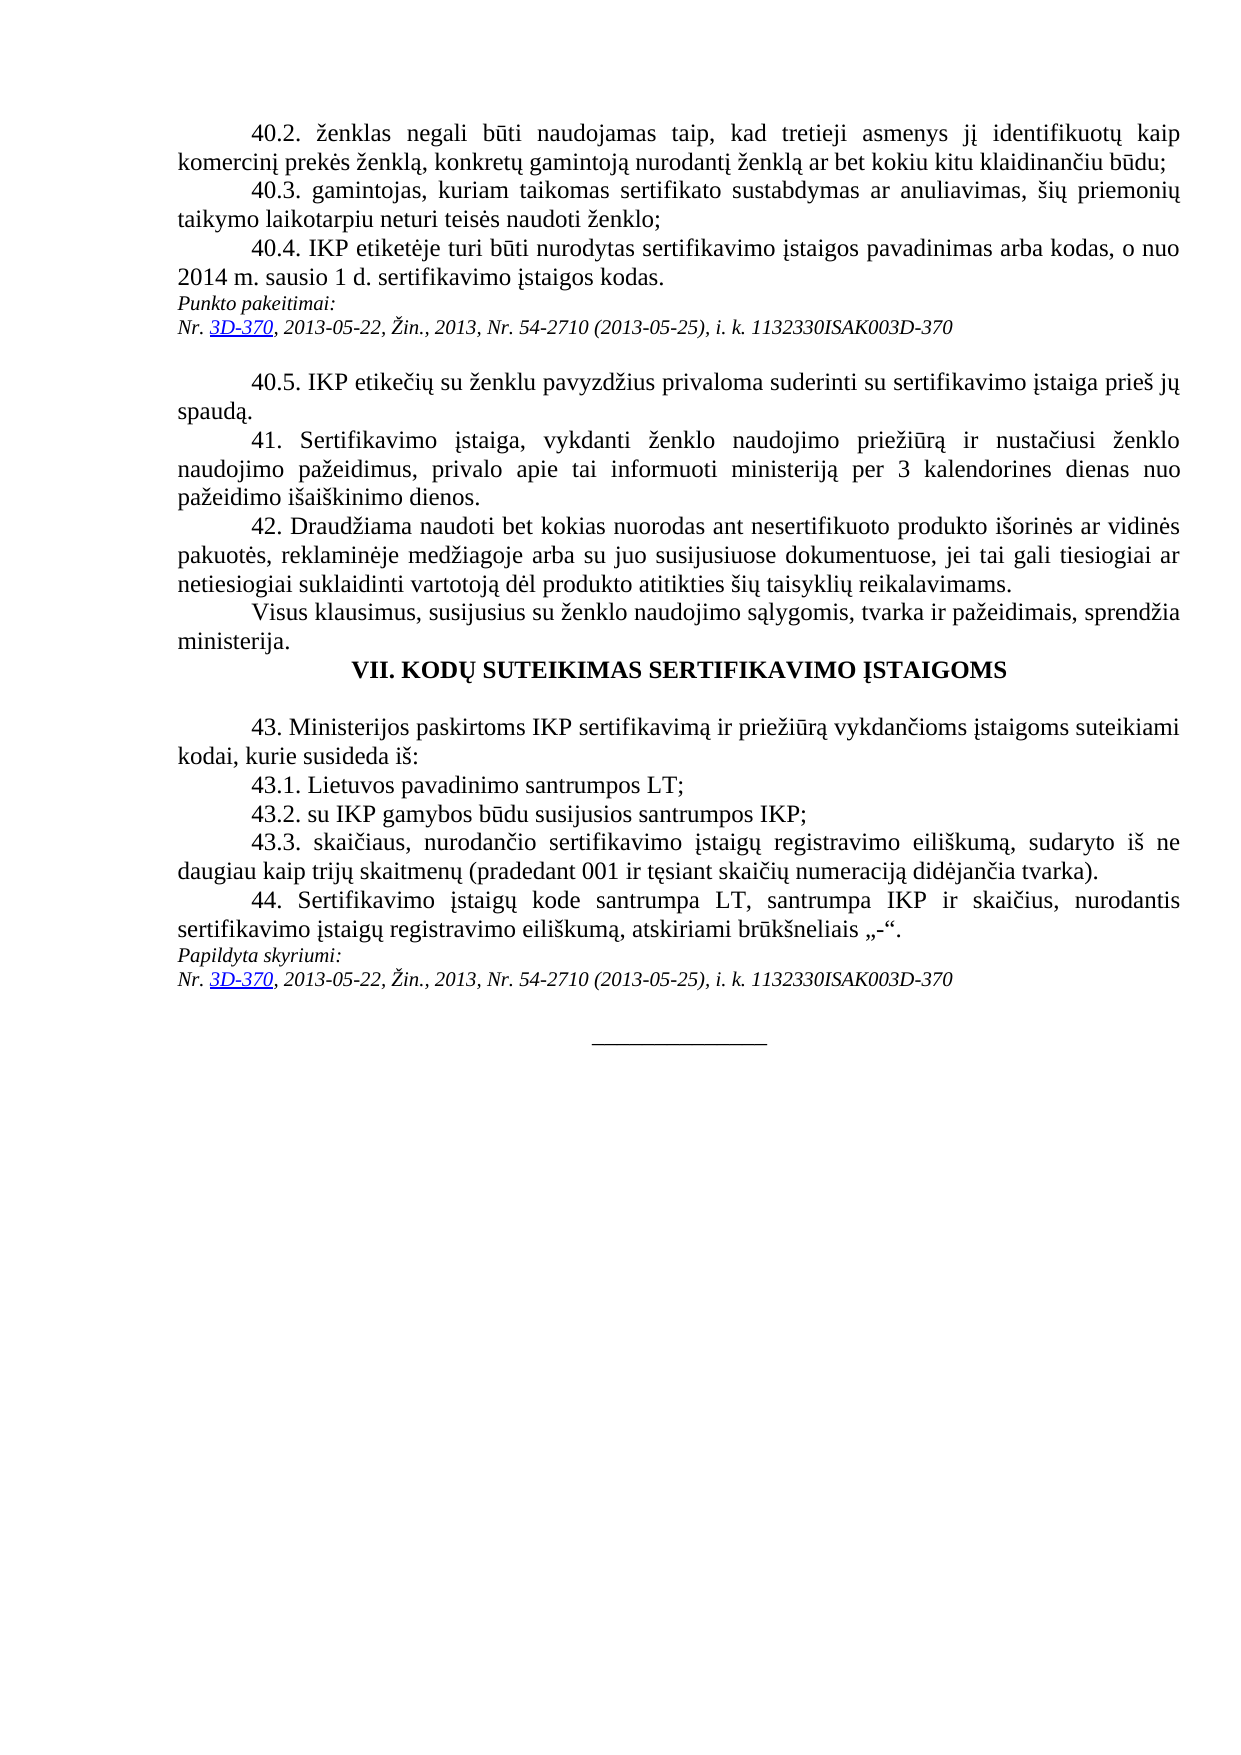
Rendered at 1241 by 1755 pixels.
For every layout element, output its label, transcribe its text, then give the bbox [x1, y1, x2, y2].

text Papildyta skyriumi: [177, 942, 1181, 967]
text 43. Ministerijos paskirtoms IKP sertifikavimą ir priežiūrą vykdančioms įstaigoms suteikiami kodai, kurie susideda iš: [177, 712, 1181, 770]
text VII. KODŲ SUTEIKIMAS SERTIFIKAVIMO ĮSTAIGOMS [177, 655, 1181, 684]
text ______________ [177, 1019, 1181, 1048]
text Nr. 3D-370, 2013-05-22, Žin., 2013, Nr. 54-2710 (2013-05-25), i. k. 1132330ISAK003D-370 [177, 967, 1181, 991]
text Punkto pakeitimai: [177, 291, 1181, 315]
text 42. Draudžiama naudoti bet kokias nuorodas ant nesertifikuoto produkto išorinės ar vidinės pakuotės, reklaminėje medžiagoje arba su juo susijusiuose dokumentuose, jei tai gali tiesiogiai ar netiesiogiai suklaidinti vartotoją dėl produkto atitikties šių taisyklių reikalavimams. [177, 511, 1181, 597]
text 40.4. IKP etiketėje turi būti nurodytas sertifikavimo įstaigos pavadinimas arba kodas, o nuo 2014 m. sausio 1 d. sertifikavimo įstaigos kodas. [177, 233, 1181, 291]
text 40.2. ženklas negali būti naudojamas taip, kad tretieji asmenys jį identifikuotų kaip komercinį prekės ženklą, konkretų gamintoją nurodantį ženklą ar bet kokiu kitu klaidinančiu būdu; [177, 118, 1181, 176]
text 40.5. IKP etikečių su ženklu pavyzdžius privaloma suderinti su sertifikavimo įstaiga prieš jų spaudą. [177, 367, 1181, 425]
text 40.3. gamintojas, kuriam taikomas sertifikato sustabdymas ar anuliavimas, šių priemonių taikymo laikotarpiu neturi teisės naudoti ženklo; [177, 176, 1181, 233]
text 41. Sertifikavimo įstaiga, vykdanti ženklo naudojimo priežiūrą ir nustačiusi ženklo naudojimo pažeidimus, privalo apie tai informuoti ministeriją per 3 kalendorines dienas nuo pažeidimo išaiškinimo dienos. [177, 425, 1181, 511]
text Nr. 3D-370, 2013-05-22, Žin., 2013, Nr. 54-2710 (2013-05-25), i. k. 1132330ISAK003D-370 [177, 315, 1181, 339]
text Visus klausimus, susijusius su ženklo naudojimo sąlygomis, tvarka ir pažeidimais, sprendžia ministerija. [177, 597, 1181, 655]
text 43.3. skaičiaus, nurodančio sertifikavimo įstaigų registravimo eiliškumą, sudaryto iš ne daugiau kaip trijų skaitmenų (pradedant 001 ir tęsiant skaičių numeraciją didėjančia tvarka). [177, 827, 1181, 885]
text 43.2. su IKP gamybos būdu susijusios santrumpos IKP; [177, 799, 1181, 827]
text 44. Sertifikavimo įstaigų kode santrumpa LT, santrumpa IKP ir skaičius, nurodantis sertifikavimo įstaigų registravimo eiliškumą, atskiriami brūkšneliais „-“. [177, 885, 1181, 942]
text 43.1. Lietuvos pavadinimo santrumpos LT; [177, 770, 1181, 799]
